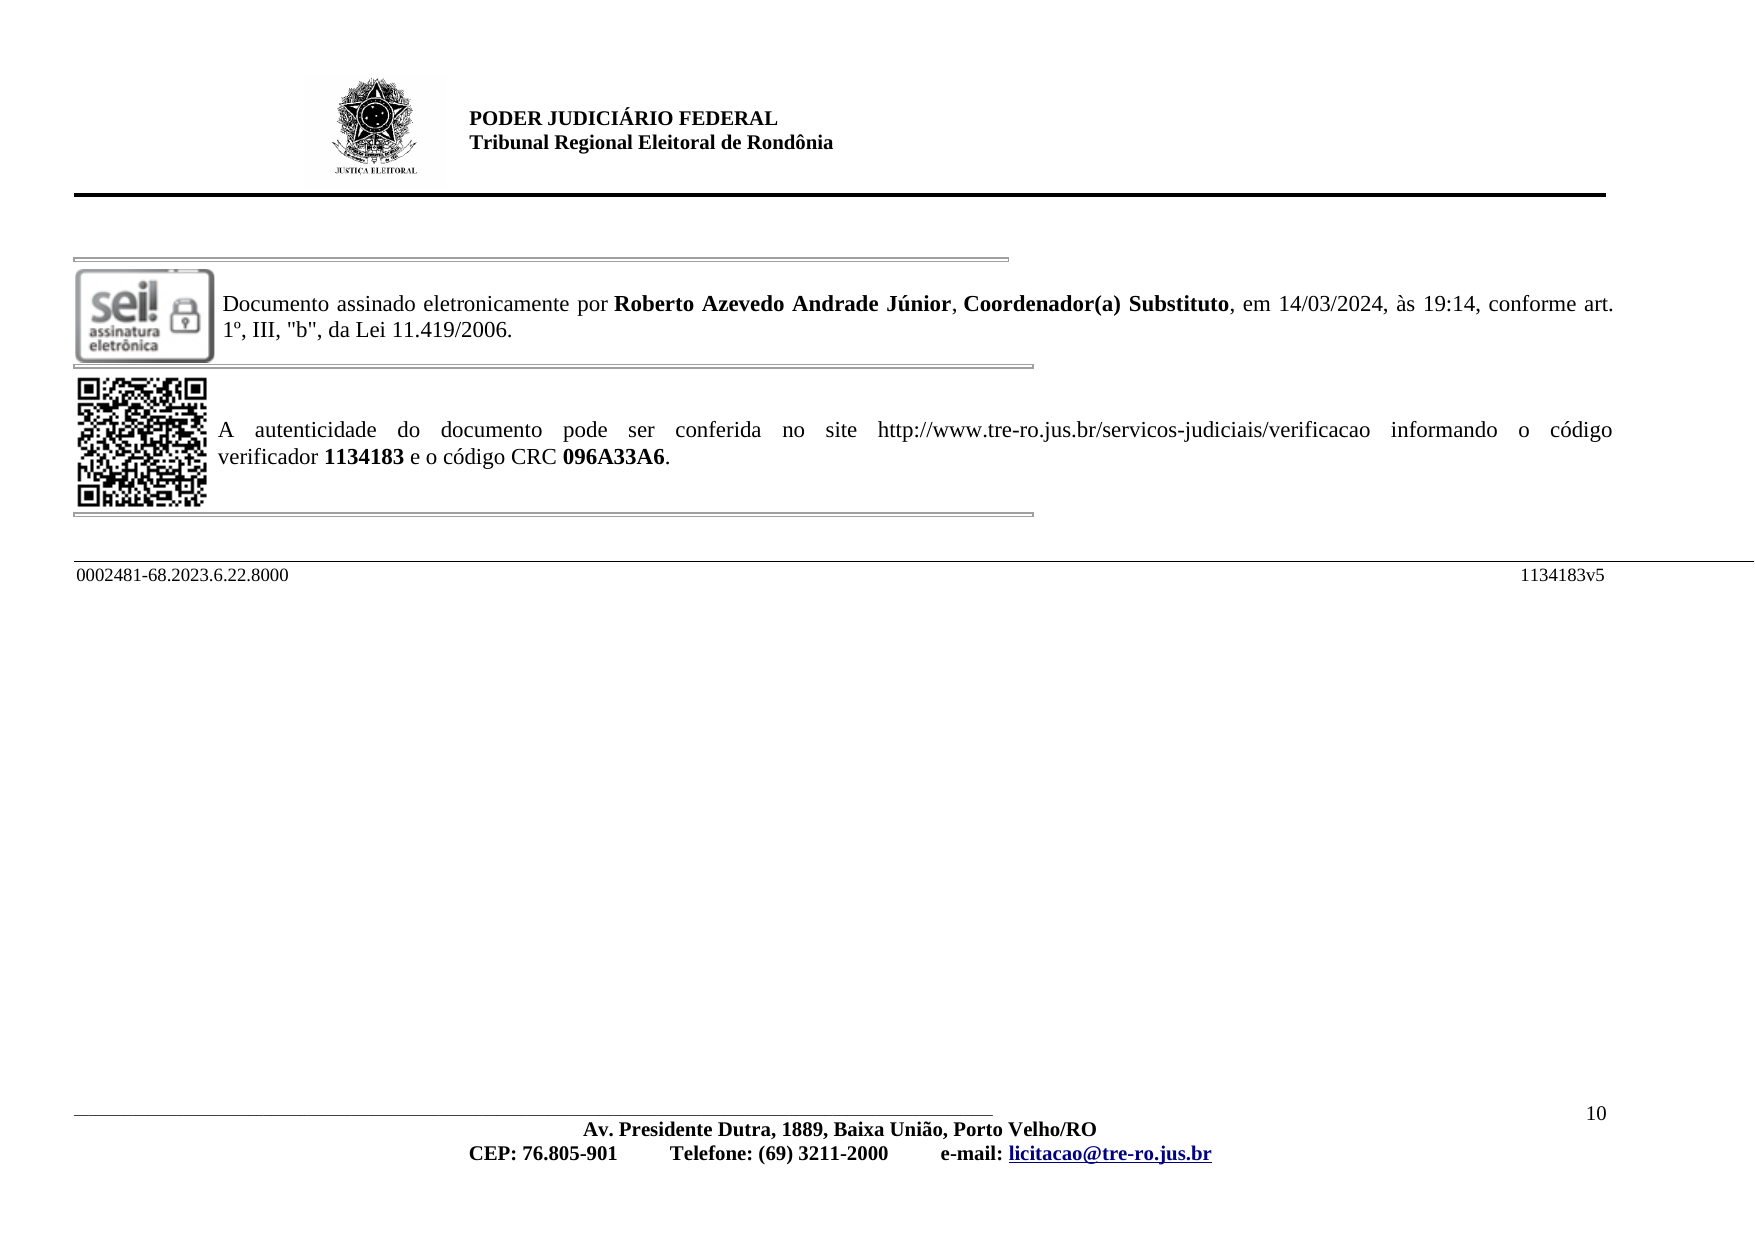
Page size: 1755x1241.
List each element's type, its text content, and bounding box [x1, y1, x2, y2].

table_header A autenticidade do documento pode ser conferida no site http://www.tre-ro.jus.br/servicos-judiciais/verificacao informando o código verificador 1134183 e o código CRC 096A33A6. [216, 374, 1616, 512]
table_header Documento assinado eletronicamente por Roberto Azevedo Andrade Júnior, Coordenador(a) Substituto, em 14/03/2024, às 19:14, conforme art. 1º, III, "b", da Lei 11.419/2006. [221, 268, 1616, 364]
table_header 1134183v5 [840, 562, 1606, 588]
table_header 0002481-68.2023.6.22.8000 [74, 562, 840, 588]
table_header [74, 268, 221, 364]
table_header [74, 374, 216, 512]
